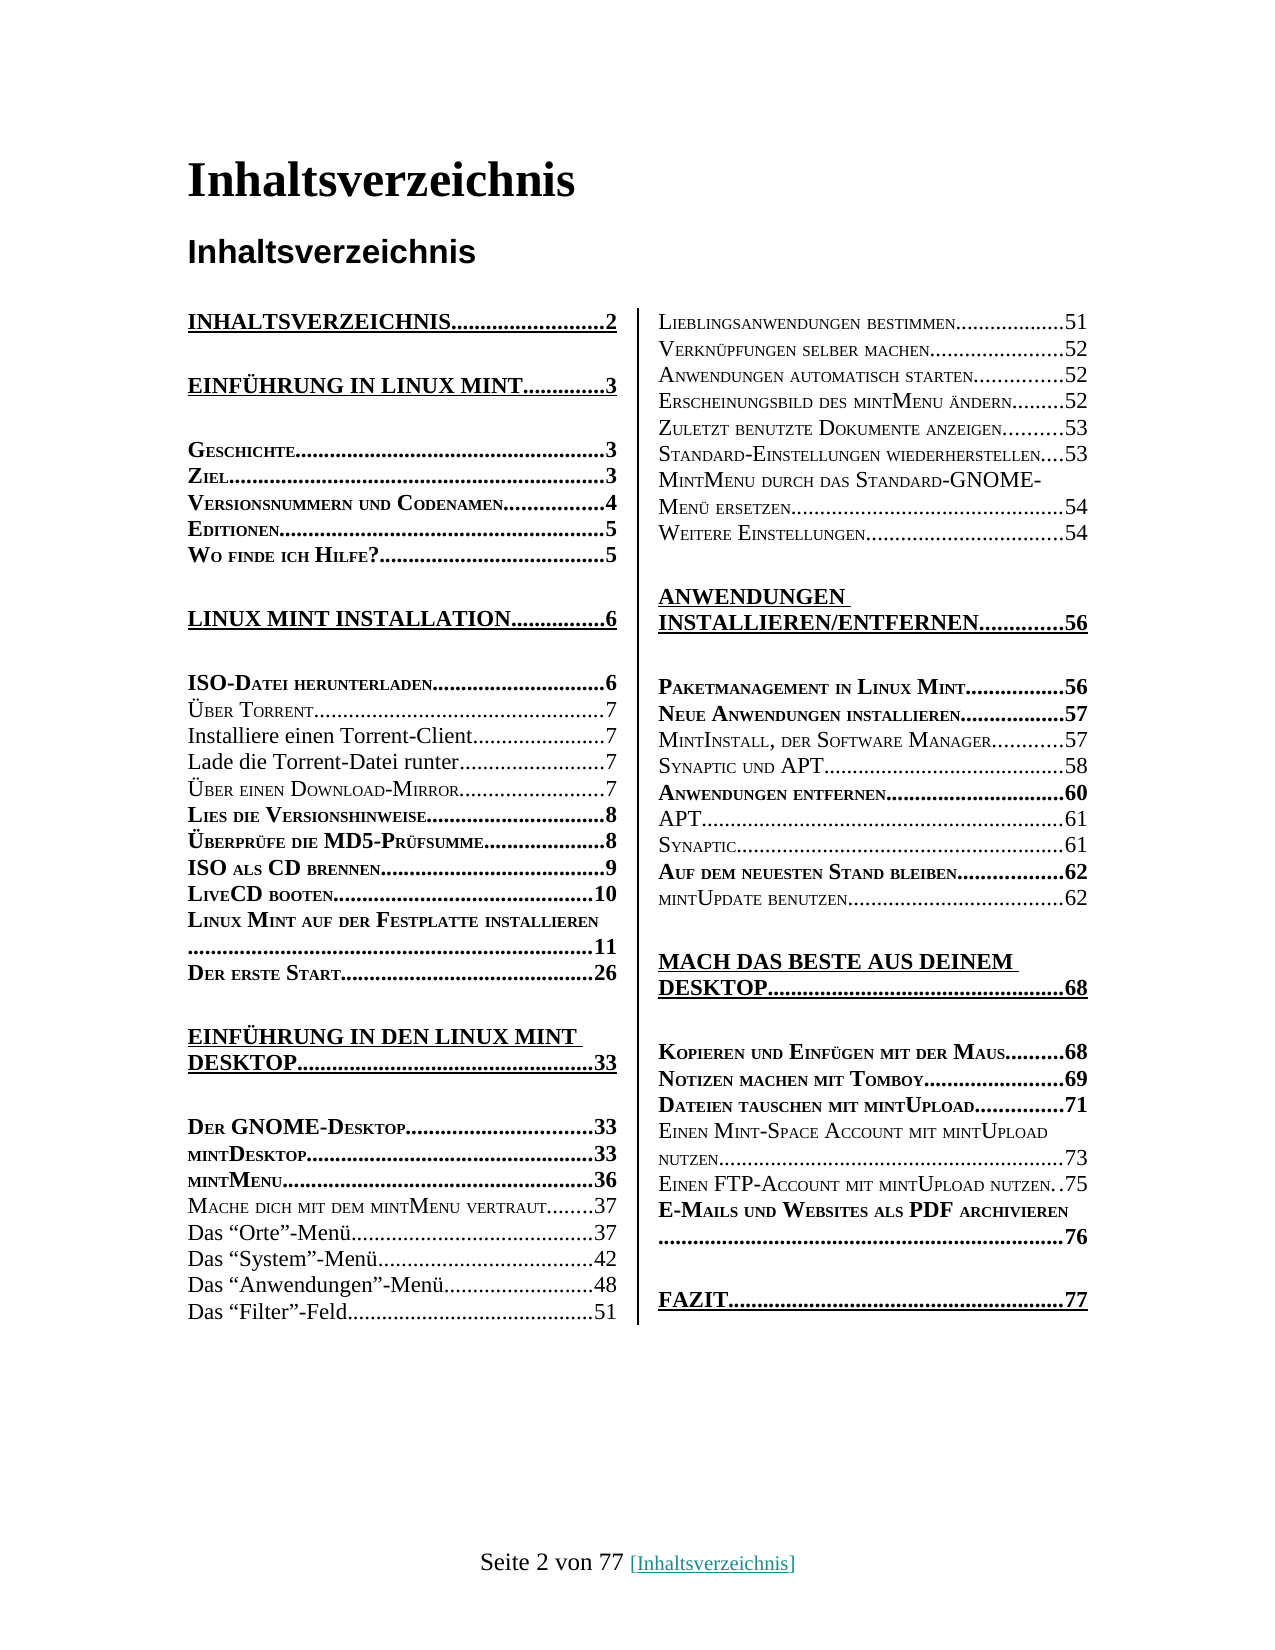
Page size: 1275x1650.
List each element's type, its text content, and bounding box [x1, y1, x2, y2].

text Linux Mint Installation 6 [187, 605, 617, 628]
text mintUpdate benutzen 62 [658, 884, 1087, 911]
text MintMenu durch das Standard-GNOME-Menü ersetzen 54 [658, 467, 1087, 519]
text Der erste Start 26 [187, 959, 617, 986]
text Ziel 3 [187, 462, 617, 489]
text Das “System”-Menü 42 [187, 1245, 617, 1271]
text Mache dich mit dem mintMenu vertraut 37 [187, 1192, 617, 1219]
text Einen FTP-Account mit mintUpload nutzen 75 [658, 1170, 1087, 1196]
text Fazit 77 [658, 1287, 1087, 1309]
text Weitere Einstellungen 54 [658, 519, 1087, 546]
text Einführung in Linux Mint 3 [187, 372, 617, 395]
text Einführung in den Linux Mint Desktop 33 [187, 1023, 617, 1072]
text MintInstall, der Software Manager 57 [658, 726, 1087, 752]
text APT 61 [658, 805, 1087, 831]
subtitle Inhaltsverzeichnis [187, 232, 1087, 271]
text Lieblingsanwendungen bestimmen 51 [658, 308, 1087, 335]
text Synaptic und APT 58 [658, 752, 1087, 779]
text Anwendungen installieren/entfernen 56 [658, 583, 1087, 632]
text Inhaltsverzeichnis 2 [187, 308, 617, 331]
text Über Torrent 7 [187, 696, 617, 722]
text Der GNOME-Desktop 33 [187, 1113, 617, 1139]
text Das “Anwendungen”-Menü 48 [187, 1271, 617, 1298]
text LiveCD booten 10 [187, 880, 617, 906]
text Das “Filter”-Feld 51 [187, 1298, 617, 1324]
text Über einen Download-Mirror 7 [187, 775, 617, 801]
text Verknüpfungen selber machen 52 [658, 335, 1087, 361]
text Synaptic 61 [658, 831, 1087, 858]
text Installiere einen Torrent-Client 7 [187, 722, 617, 748]
text Geschichte 3 [187, 436, 617, 462]
text Neue Anwendungen installieren 57 [658, 700, 1087, 726]
text Paketmanagement in Linux Mint 56 [658, 673, 1087, 700]
text Dateien tauschen mit mintUpload 71 [658, 1091, 1087, 1117]
text Überprüfe die MD5-Prüfsumme 8 [187, 827, 617, 854]
text Zuletzt benutzte Dokumente anzeigen 53 [658, 414, 1087, 440]
text Mach das Beste aus deinem Desktop 68 [658, 948, 1087, 997]
text Notizen machen mit Tomboy 69 [658, 1064, 1087, 1091]
text Erscheinungsbild des mintMenu ändern 52 [658, 387, 1087, 414]
text Linux Mint auf der Festplatte installieren 11 [187, 906, 617, 959]
text Anwendungen entfernen 60 [658, 779, 1087, 805]
text Einen Mint-Space Account mit mintUpload nutzen 73 [658, 1117, 1087, 1170]
text Anwendungen automatisch starten 52 [658, 361, 1087, 387]
subtitle Inhaltsverzeichnis [187, 150, 1087, 207]
text Lies die Versionshinweise 8 [187, 801, 617, 827]
text Auf dem neuesten Stand bleiben 62 [658, 858, 1087, 884]
text Kopieren und Einfügen mit der Maus 68 [658, 1038, 1087, 1064]
text Standard-Einstellungen wiederherstellen 53 [658, 440, 1087, 467]
text ISO-Datei herunterladen 6 [187, 669, 617, 696]
text mintDesktop 33 [187, 1139, 617, 1166]
text Editionen 5 [187, 515, 617, 542]
text E-Mails und Websites als PDF archivieren 76 [658, 1196, 1087, 1249]
text Das “Orte”-Menü 37 [187, 1219, 617, 1245]
text Lade die Torrent-Datei runter 7 [187, 748, 617, 775]
text mintMenu 36 [187, 1166, 617, 1192]
text ISO als CD brennen 9 [187, 854, 617, 880]
text Wo finde ich Hilfe? 5 [187, 542, 617, 568]
text Versionsnummern und Codenamen 4 [187, 489, 617, 515]
